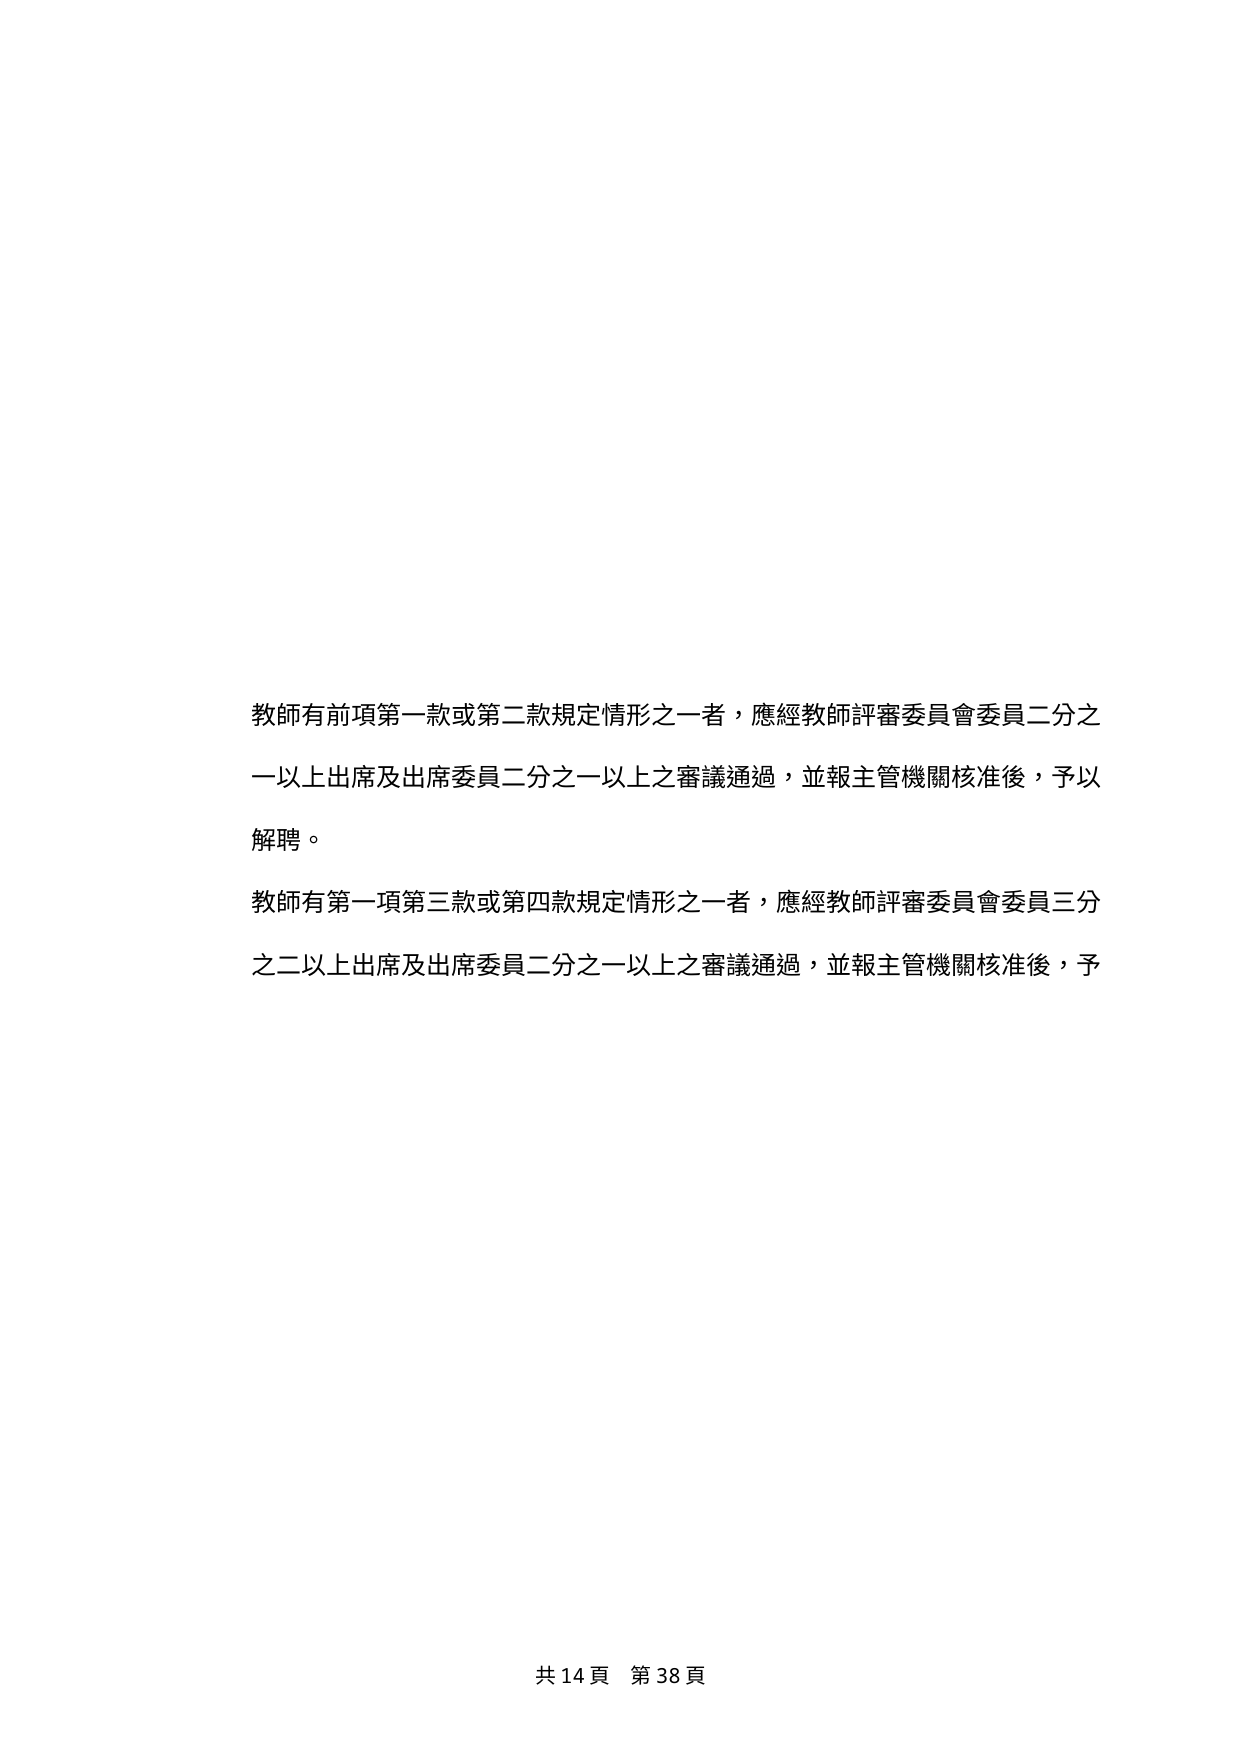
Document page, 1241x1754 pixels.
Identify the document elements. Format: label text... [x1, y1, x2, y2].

text 教師有第一項第三款或第四款規定情形之一者，應經教師評審委員會委員三分之二以上出席及出席委員二分之一以上之審議通過，並報主管機關核准後，予 [251, 859, 1122, 984]
text 教師有前項第一款或第二款規定情形之一者，應經教師評審委員會委員二分之一以上出席及出席委員二分之一以上之審議通過，並報主管機關核准後，予以解聘。 [251, 672, 1122, 859]
